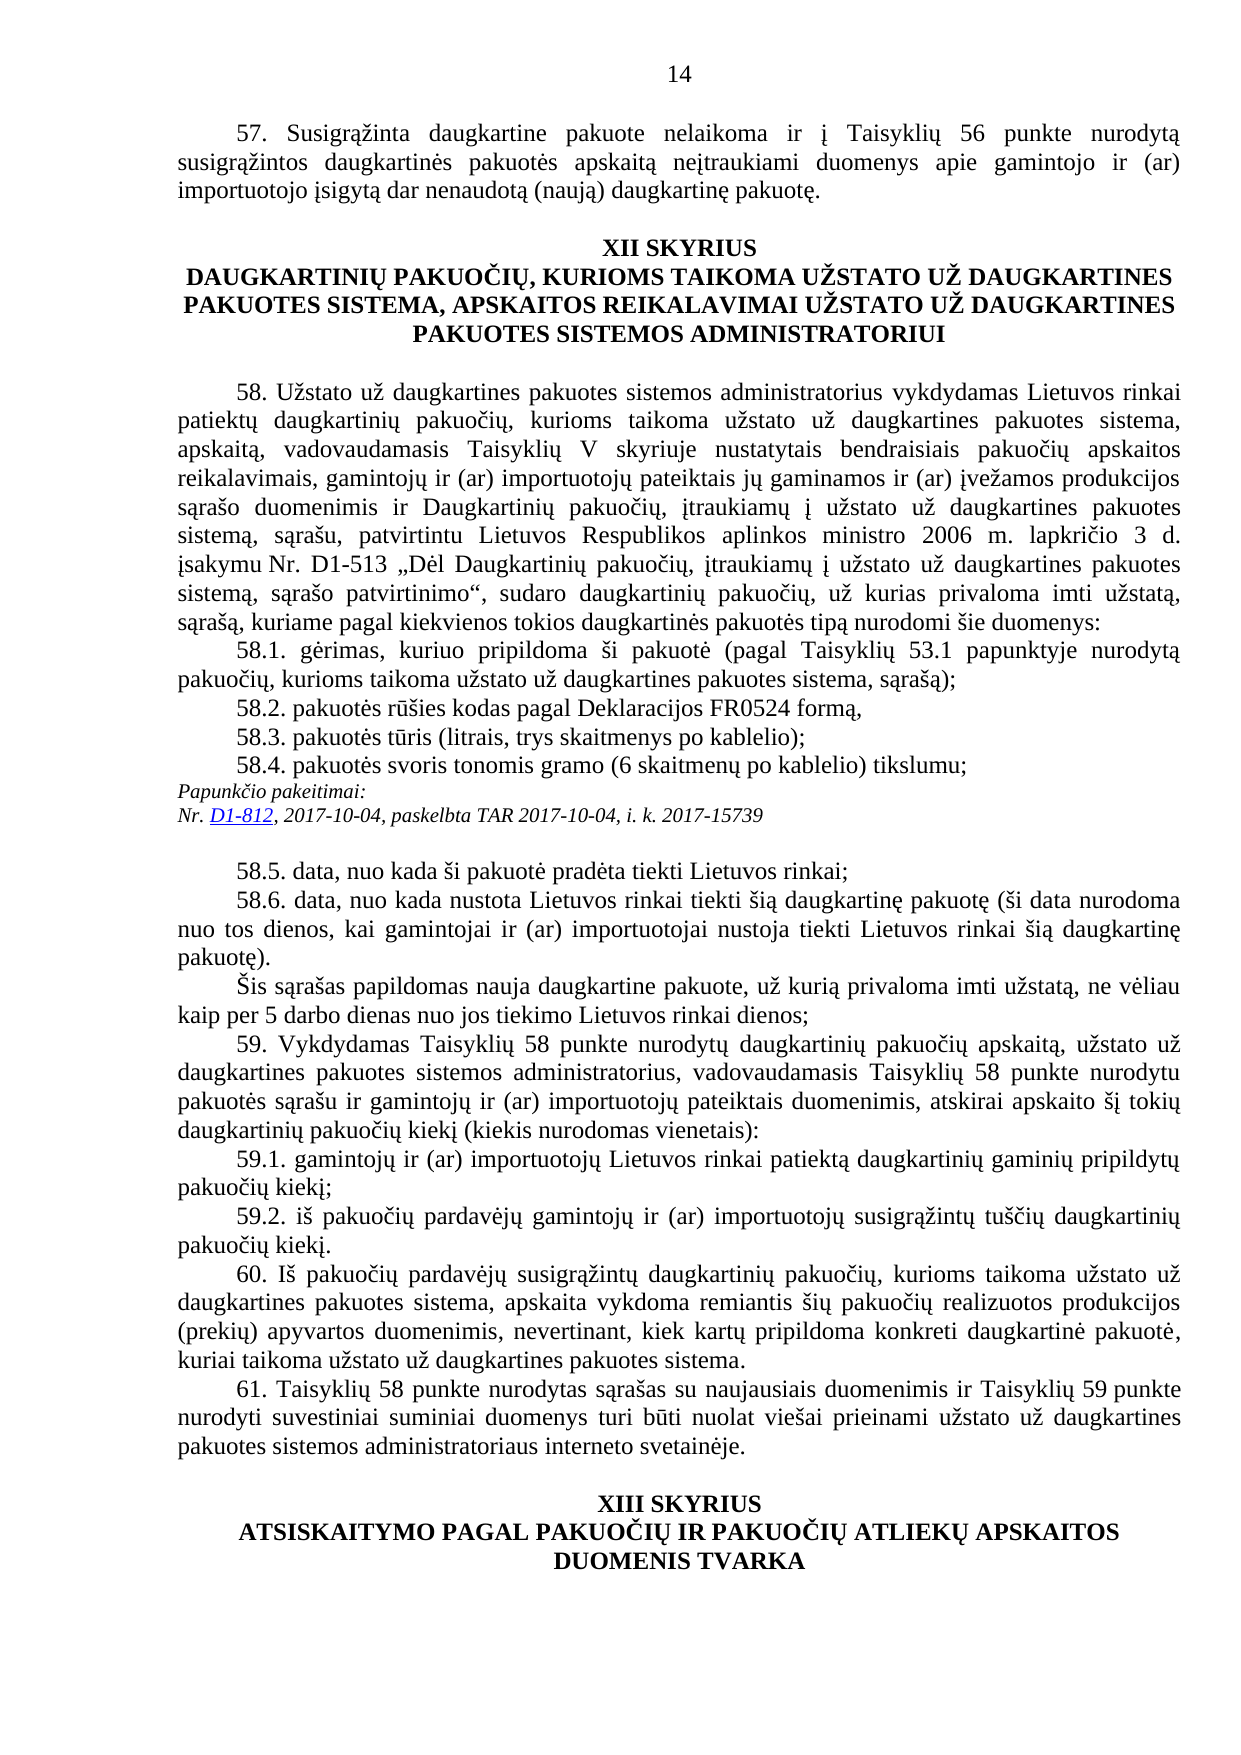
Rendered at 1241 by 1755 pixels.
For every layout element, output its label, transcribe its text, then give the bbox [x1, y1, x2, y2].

text 58.6. data, nuo kada nustota Lietuvos rinkai tiekti šią daugkartinę pakuotę (ši data nurodoma nuo tos dienos, kai gamintojai ir (ar) importuotojai nustoja tiekti Lietuvos rinkai šią daugkartinę pakuotę). [177, 885, 1181, 971]
text 61. Taisyklių 58 punkte nurodytas sąrašas su naujausiais duomenimis ir Taisyklių 59 punkte nurodyti suvestiniai suminiai duomenys turi būti nuolat viešai prieinami užstato už daugkartines pakuotes sistemos administratoriaus interneto svetainėje. [177, 1374, 1181, 1460]
text ATSISKAITYMO PAGAL PAKUOČIŲ IR PAKUOČIŲ ATLIEKŲ APSKAITOS DUOMENIS TVARKA [177, 1517, 1181, 1575]
text daugkartinių pakuočių, kurioms taikoma užstato už daugkartines pakuotes sistema, APSKAITOS REIKALAVIMAI UŽSTATO UŽ DAUGKARTINES PAKUOTES SISTEMOS ADMINISTRATORIUI [177, 262, 1181, 348]
text Šis sąrašas papildomas nauja daugkartine pakuote, už kurią privaloma imti užstatą, ne vėliau kaip per 5 darbo dienas nuo jos tiekimo Lietuvos rinkai dienos; [177, 971, 1181, 1029]
text Nr. D1-812, 2017-10-04, paskelbta TAR 2017-10-04, i. k. 2017-15739 [177, 803, 1181, 827]
text 57. Susigrąžinta daugkartine pakuote nelaikoma ir į Taisyklių 56 punkte nurodytą susigrąžintos daugkartinės pakuotės apskaitą neįtraukiami duomenys apie gamintojo ir (ar) importuotojo įsigytą dar nenaudotą (naują) daugkartinę pakuotę. [177, 118, 1181, 204]
text 59.1. gamintojų ir (ar) importuotojų Lietuvos rinkai patiektą daugkartinių gaminių pripildytų pakuočių kiekį; [177, 1144, 1181, 1201]
text 58.1. gėrimas, kuriuo pripildoma ši pakuotė (pagal Taisyklių 53.1 papunktyje nurodytą pakuočių, kurioms taikoma užstato už daugkartines pakuotes sistema, sąrašą); [177, 636, 1181, 693]
text 59. Vykdydamas Taisyklių 58 punkte nurodytų daugkartinių pakuočių apskaitą, užstato už daugkartines pakuotes sistemos administratorius, vadovaudamasis Taisyklių 58 punkte nurodytu pakuotės sąrašu ir gamintojų ir (ar) importuotojų pateiktais duomenimis, atskirai apskaito šį tokių daugkartinių pakuočių kiekį (kiekis nurodomas vienetais): [177, 1029, 1181, 1144]
text 58.2. pakuotės rūšies kodas pagal Deklaracijos FR0524 formą, [177, 693, 1181, 722]
text 60. Iš pakuočių pardavėjų susigrąžintų daugkartinių pakuočių, kurioms taikoma užstato už daugkartines pakuotes sistema, apskaita vykdoma remiantis šių pakuočių realizuotos produkcijos (prekių) apyvartos duomenimis, nevertinant, kiek kartų pripildoma konkreti daugkartinė pakuotė, kuriai taikoma užstato už daugkartines pakuotes sistema. [177, 1259, 1181, 1374]
text 58.4. pakuotės svoris tonomis gramo (6 skaitmenų po kablelio) tikslumu; [177, 751, 1181, 779]
text XIII SKYRIUS [177, 1489, 1181, 1517]
text 58.5. data, nuo kada ši pakuotė pradėta tiekti Lietuvos rinkai; [177, 856, 1181, 885]
text Papunkčio pakeitimai: [177, 779, 1181, 803]
text 58.3. pakuotės tūris (litrais, trys skaitmenys po kablelio); [177, 722, 1181, 751]
text 59.2. iš pakuočių pardavėjų gamintojų ir (ar) importuotojų susigrąžintų tuščių daugkartinių pakuočių kiekį. [177, 1201, 1181, 1259]
text XII SKYRIUS [177, 233, 1181, 262]
text 58. Užstato už daugkartines pakuotes sistemos administratorius vykdydamas Lietuvos rinkai patiektų daugkartinių pakuočių, kurioms taikoma užstato už daugkartines pakuotes sistema, apskaitą, vadovaudamasis Taisyklių V skyriuje nustatytais bendraisiais pakuočių apskaitos reikalavimais, gamintojų ir (ar) importuotojų pateiktais jų gaminamos ir (ar) įvežamos produkcijos sąrašo duomenimis ir Daugkartinių pakuočių, įtraukiamų į užstato už daugkartines pakuotes sistemą, sąrašu, patvirtintu Lietuvos Respublikos aplinkos ministro 2006 m. lapkričio 3 d. įsakymu Nr. D1-513 „Dėl Daugkartinių pakuočių, įtraukiamų į užstato už daugkartines pakuotes sistemą, sąrašo patvirtinimo“, sudaro daugkartinių pakuočių, už kurias privaloma imti užstatą, sąrašą, kuriame pagal kiekvienos tokios daugkartinės pakuotės tipą nurodomi šie duomenys: [177, 377, 1181, 636]
